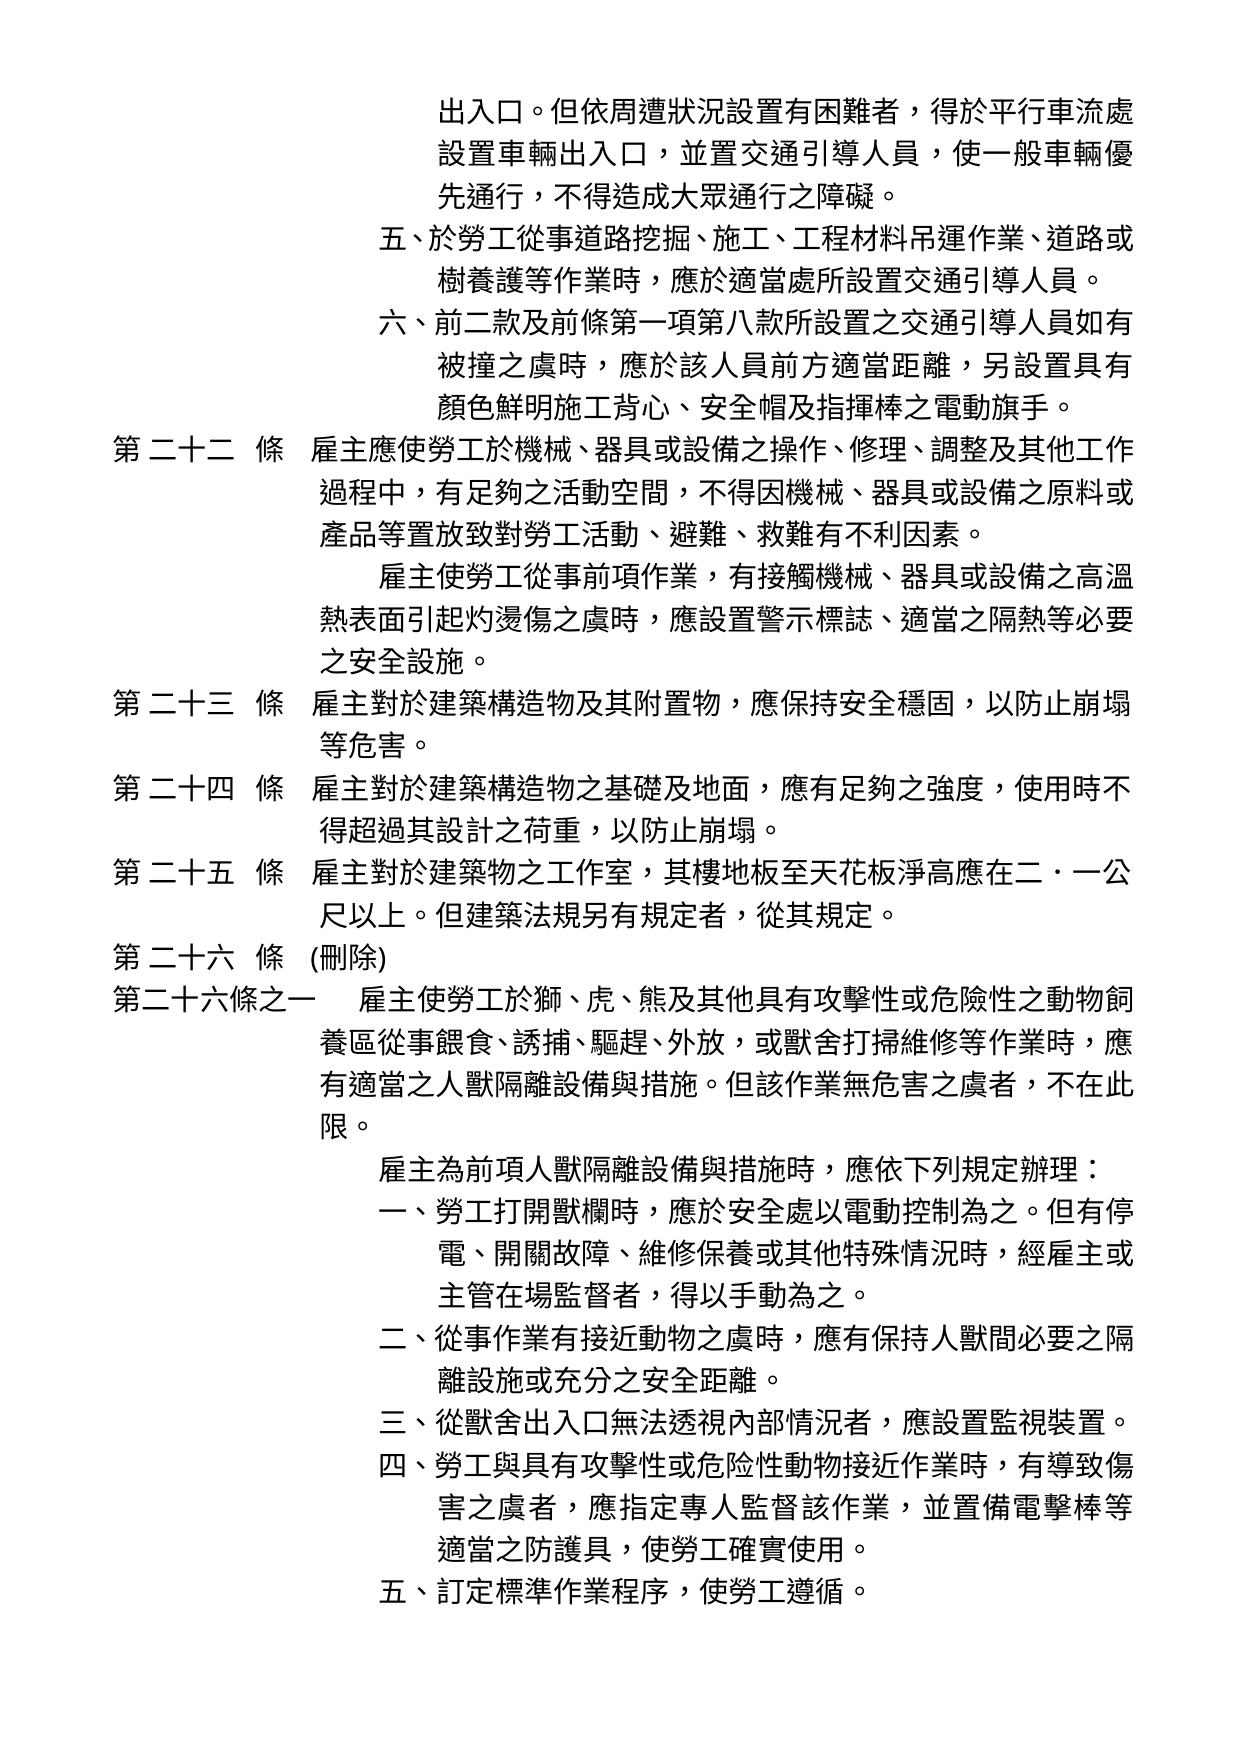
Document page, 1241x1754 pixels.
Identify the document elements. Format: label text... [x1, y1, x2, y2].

text 五、訂定標準作業程序，使勞工遵循。 [319, 1569, 1134, 1611]
text 第 二十四 條 雇主對於建築構造物之基礎及地面，應有足夠之強度，使用時不得超過其設計之荷重，以防止崩塌。 [112, 765, 1134, 850]
text 三、從獸舍出入口無法透視內部情況者，應設置監視裝置。 [378, 1400, 1134, 1442]
text 第 二十二 條 雇主應使勞工於機械、器具或設備之操作、修理、調整及其他工作過程中，有足夠之活動空間，不得因機械、器具或設備之原料或產品等置放致對勞工活動、避難、救難有不利因素。 [112, 427, 1134, 554]
text 五、於勞工從事道路挖掘、施工、工程材料吊運作業、道路或樹養護等作業時，應於適當處所設置交通引導人員。 [378, 216, 1134, 300]
text 四、勞工與具有攻擊性或危险性動物接近作業時，有導致傷害之虞者，應指定專人監督該作業，並置備電擊棒等適當之防護具，使勞工確實使用。 [378, 1442, 1134, 1569]
text 一、勞工打開獸欄時，應於安全處以電動控制為之。但有停電、開關故障、維修保養或其他特殊情況時，經雇主或主管在場監督者，得以手動為之。 [378, 1188, 1134, 1315]
text 第 二十六 條 (刪除) [112, 934, 1134, 977]
text 出入口。但依周遭狀況設置有困難者，得於平行車流處設置車輛出入口，並置交通引導人員，使一般車輛優先通行，不得造成大眾通行之障礙。 [378, 89, 1134, 216]
text 二、從事作業有接近動物之虞時，應有保持人獸間必要之隔離設施或充分之安全距離。 [378, 1315, 1134, 1400]
text 六、前二款及前條第一項第八款所設置之交通引導人員如有被撞之虞時，應於該人員前方適當距離，另設置具有顏色鮮明施工背心、安全帽及指揮棒之電動旗手。 [378, 300, 1134, 427]
text 第 二十三 條 雇主對於建築構造物及其附置物，應保持安全穩固，以防止崩塌等危害。 [112, 681, 1134, 765]
text 雇主使勞工從事前項作業，有接觸機械、器具或設備之高溫熱表面引起灼燙傷之虞時，應設置警示標誌、適當之隔熱等必要之安全設施。 [319, 554, 1134, 681]
text 第二十六條之一 雇主使勞工於獅、虎、熊及其他具有攻擊性或危險性之動物飼養區從事餵食、誘捕、驅趕、外放，或獸舍打掃維修等作業時，應有適當之人獸隔離設備與措施。但該作業無危害之虞者，不在此限。 [112, 977, 1134, 1146]
text 雇主為前項人獸隔離設備與措施時，應依下列規定辦理： [319, 1146, 1134, 1188]
text 第 二十五 條 雇主對於建築物之工作室，其樓地板至天花板淨高應在二．一公尺以上。但建築法規另有規定者，從其規定。 [112, 850, 1134, 934]
